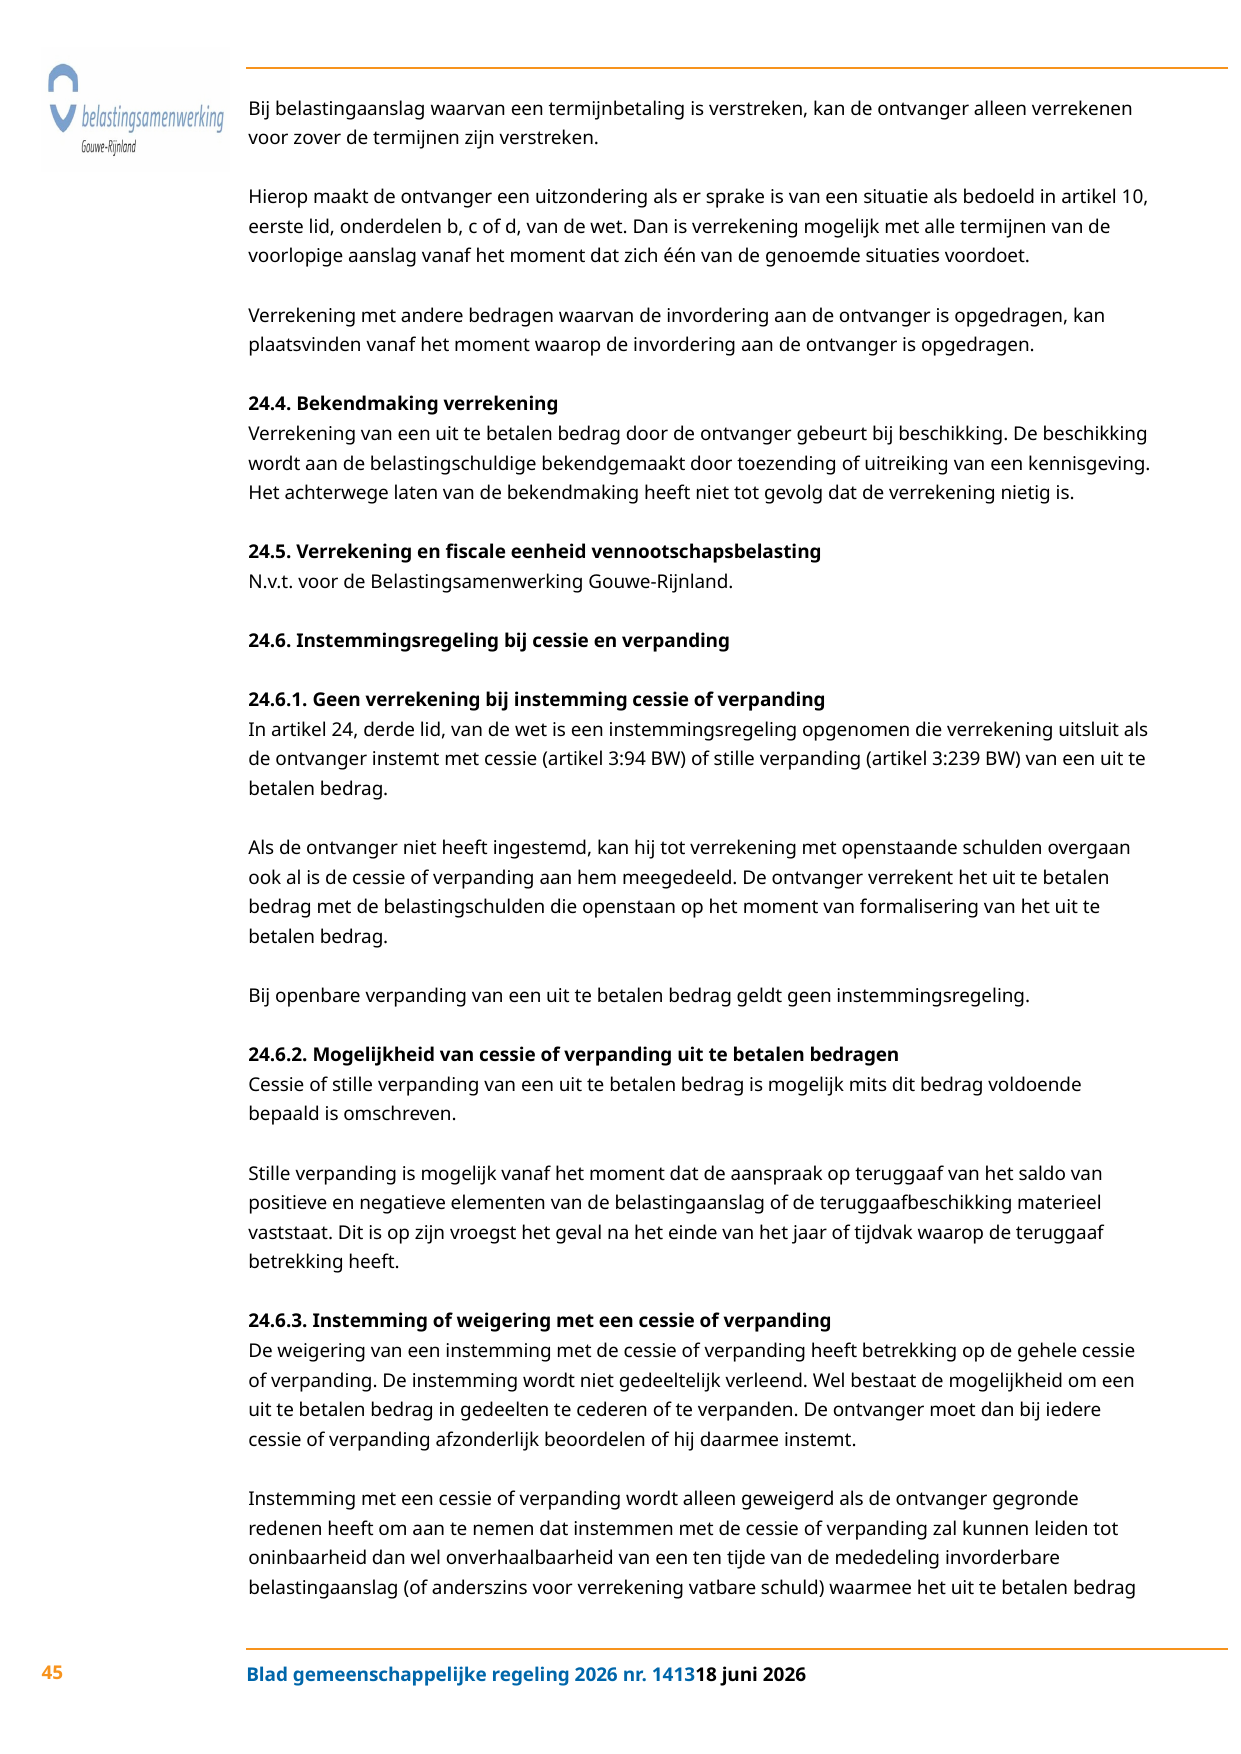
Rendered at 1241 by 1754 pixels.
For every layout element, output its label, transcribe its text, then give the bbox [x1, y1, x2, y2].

text Hierop maakt de ontvanger een uitzondering als er sprake is van een situatie als bedoeld in artikel 10, eerste lid, onderdelen b, c of d, van de wet. Dan is verrekening mogelijk met alle termijnen van de voorlopige aanslag vanaf het moment dat zich één van de genoemde situaties voordoet. [248, 183, 1152, 268]
text Bij belastingaanslag waarvan een termijnbetaling is verstreken, kan de ontvanger alleen verrekenen voor zover de termijnen zijn verstreken. [248, 95, 1152, 150]
text 24.4. Bekendmaking verrekening [248, 391, 1152, 416]
text 24.6. Instemmingsregeling bij cessie en verpanding [248, 627, 1152, 653]
text Als de ontvanger niet heeft ingestemd, kan hij tot verrekening met openstaande schulden overgaan ook al is de cessie of verpanding aan hem meegedeeld. De ontvanger verrekent het uit te betalen bedrag met de belastingschulden die openstaan op het moment van formalisering van het uit te betalen bedrag. [248, 834, 1152, 949]
text Het achterwege laten van de bekendmaking heeft niet tot gevolg dat de verrekening nietig is. [248, 479, 1152, 505]
text De weigering van een instemming met de cessie of verpanding heeft betrekking op de gehele cessie of verpanding. De instemming wordt niet gedeeltelijk verleend. Wel bestaat de mogelijkheid om een uit te betalen bedrag in gedeelten te cederen of te verpanden. De ontvanger moet dan bij iedere cessie of verpanding afzonderlijk beoordelen of hij daarmee instemt. [248, 1337, 1152, 1452]
text Instemming met een cessie of verpanding wordt alleen geweigerd als de ontvanger gegronde redenen heeft om aan te nemen dat instemmen met de cessie of verpanding zal kunnen leiden tot oninbaarheid dan wel onverhaalbaarheid van een ten tijde van de mededeling invorderbare belastingaanslag (of anderszins voor verrekening vatbare schuld) waarmee het uit te betalen bedrag [248, 1485, 1152, 1600]
text 24.6.2. Mogelijkheid van cessie of verpanding uit te betalen bedragen [248, 1041, 1152, 1067]
text 24.5. Verrekening en fiscale eenheid vennootschapsbelasting [248, 538, 1152, 564]
text Stille verpanding is mogelijk vanaf het moment dat de aanspraak op teruggaaf van het saldo van positieve en negatieve elementen van de belastingaanslag of de teruggaafbeschikking materieel vaststaat. Dit is op zijn vroegst het geval na het einde van het jaar of tijdvak waarop de teruggaaf betrekking heeft. [248, 1160, 1152, 1274]
text 24.6.1. Geen verrekening bij instemming cessie of verpanding [248, 686, 1152, 712]
text Bij openbare verpanding van een uit te betalen bedrag geldt geen instemmingsregeling. [248, 982, 1152, 1008]
text Verrekening met andere bedragen waarvan de invordering aan de ontvanger is opgedragen, kan plaatsvinden vanaf het moment waarop de invordering aan de ontvanger is opgedragen. [248, 302, 1152, 357]
text N.v.t. voor de Belastingsamenwerking Gouwe-Rijnland. [248, 568, 1152, 594]
text Cessie of stille verpanding van een uit te betalen bedrag is mogelijk mits dit bedrag voldoende bepaald is omschreven. [248, 1071, 1152, 1126]
picture [41, 47, 231, 172]
text In artikel 24, derde lid, van de wet is een instemmingsregeling opgenomen die verrekening uitsluit als de ontvanger instemt met cessie (artikel 3:94 BW) of stille verpanding (artikel 3:239 BW) van een uit te betalen bedrag. [248, 716, 1152, 801]
text 24.6.3. Instemming of weigering met een cessie of verpanding [248, 1308, 1152, 1333]
text Verrekening van een uit te betalen bedrag door de ontvanger gebeurt bij beschikking. De beschikking wordt aan de belastingschuldige bekendgemaakt door toezending of uitreiking van een kennisgeving. [248, 420, 1152, 476]
